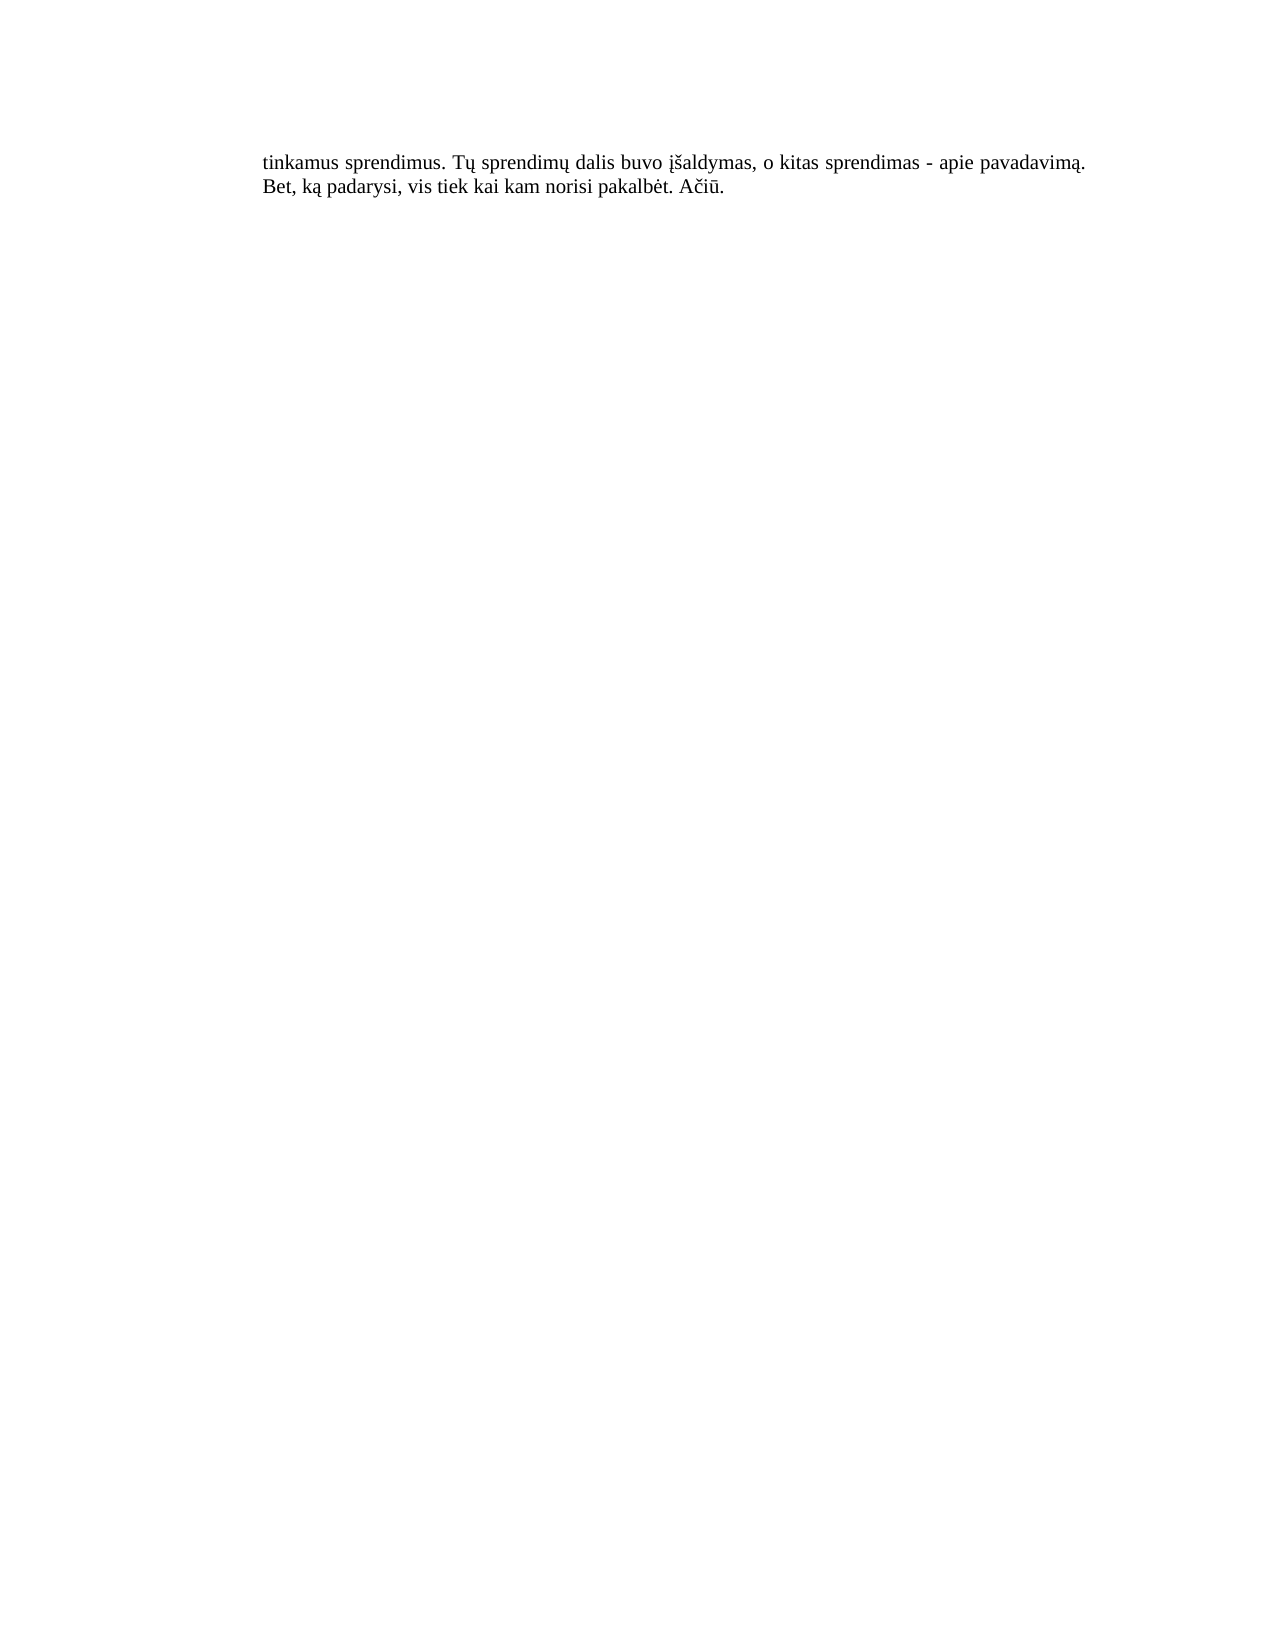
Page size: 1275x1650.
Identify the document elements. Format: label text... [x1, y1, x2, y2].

text tinkamus sprendimus. Tų sprendimų dalis buvo įšaldymas, o kitas sprendimas - apie pavadavimą. Bet, ką padarysi, vis tiek kai kam norisi pakalbėt. Ačiū. [262, 150, 1087, 198]
